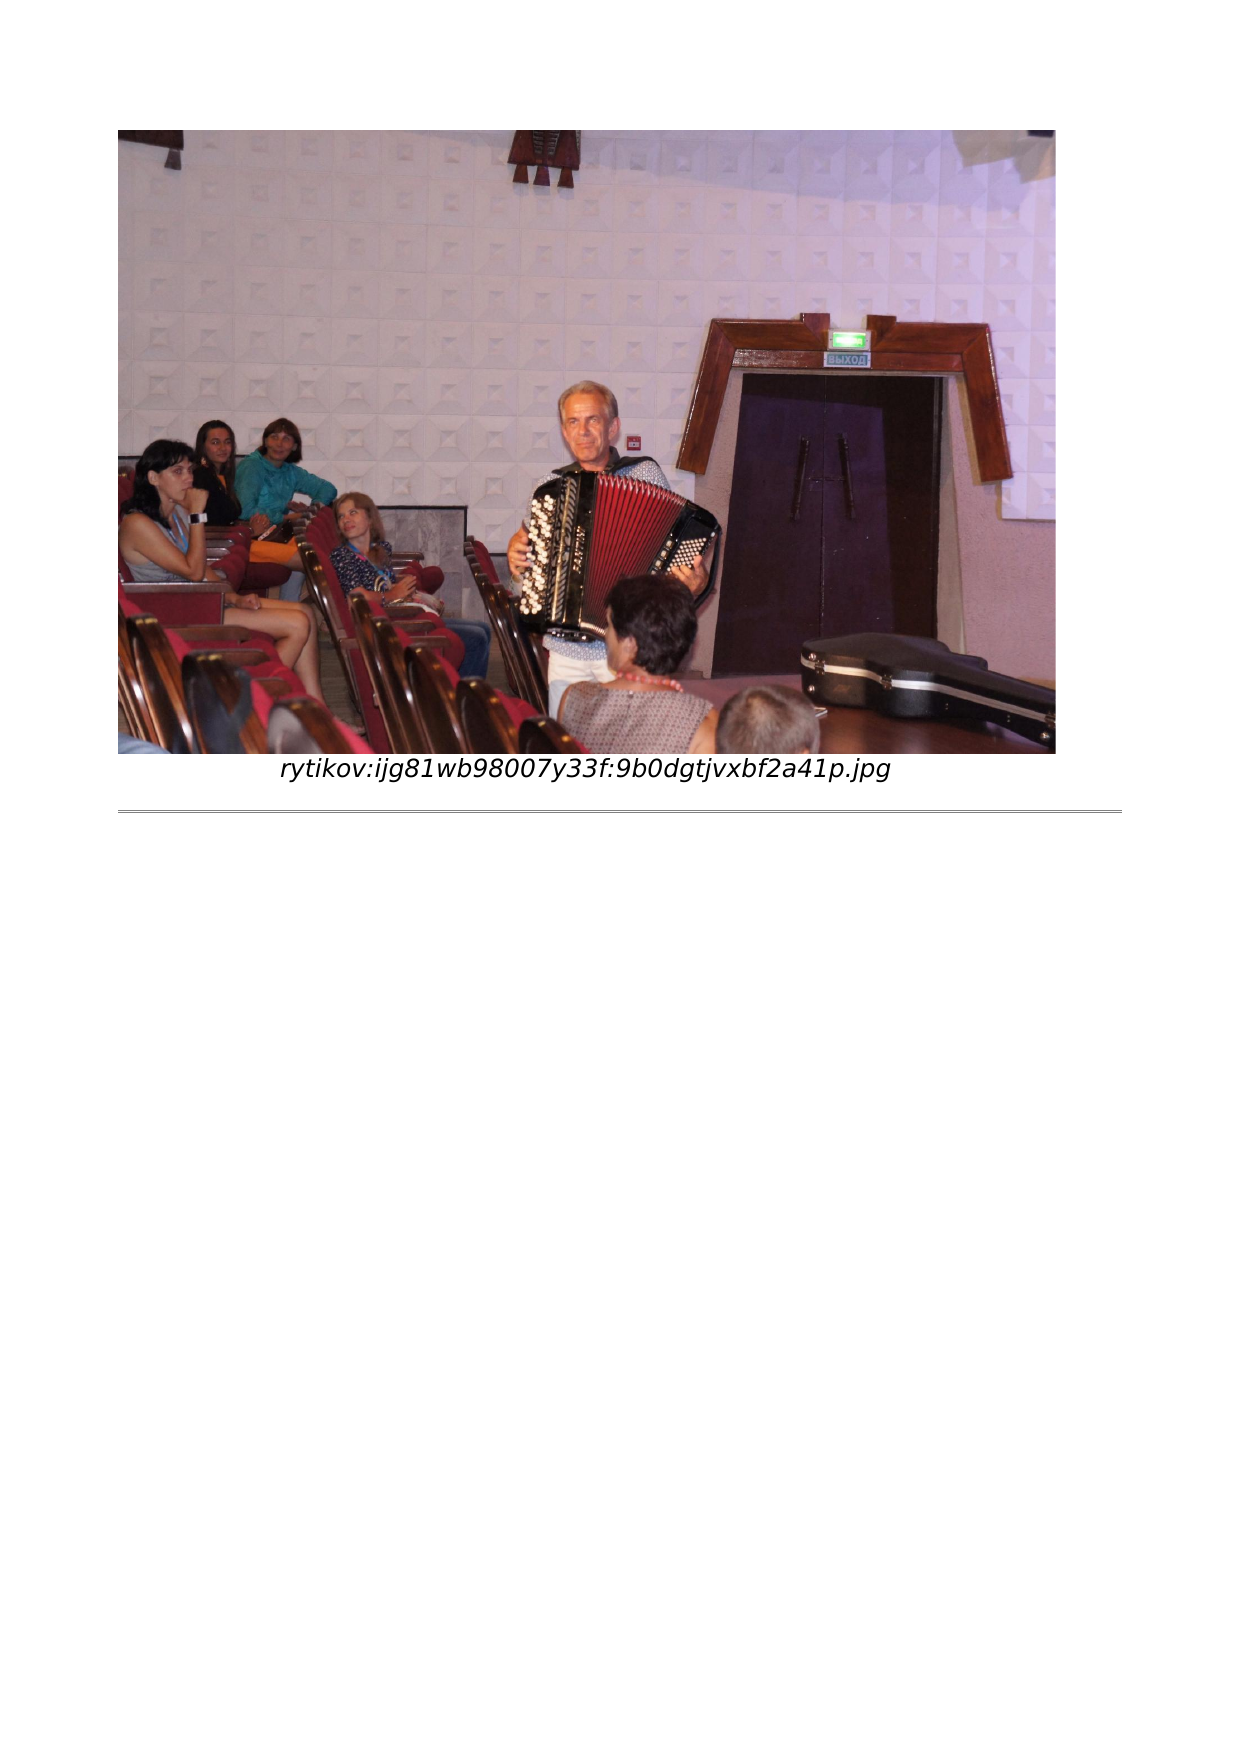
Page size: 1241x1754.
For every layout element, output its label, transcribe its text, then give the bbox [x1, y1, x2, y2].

picture [118, 130, 1056, 754]
text rytikov:ijg81wb98007y33f:9b0dgtjvxbf2a41p.jpg [118, 754, 1056, 783]
